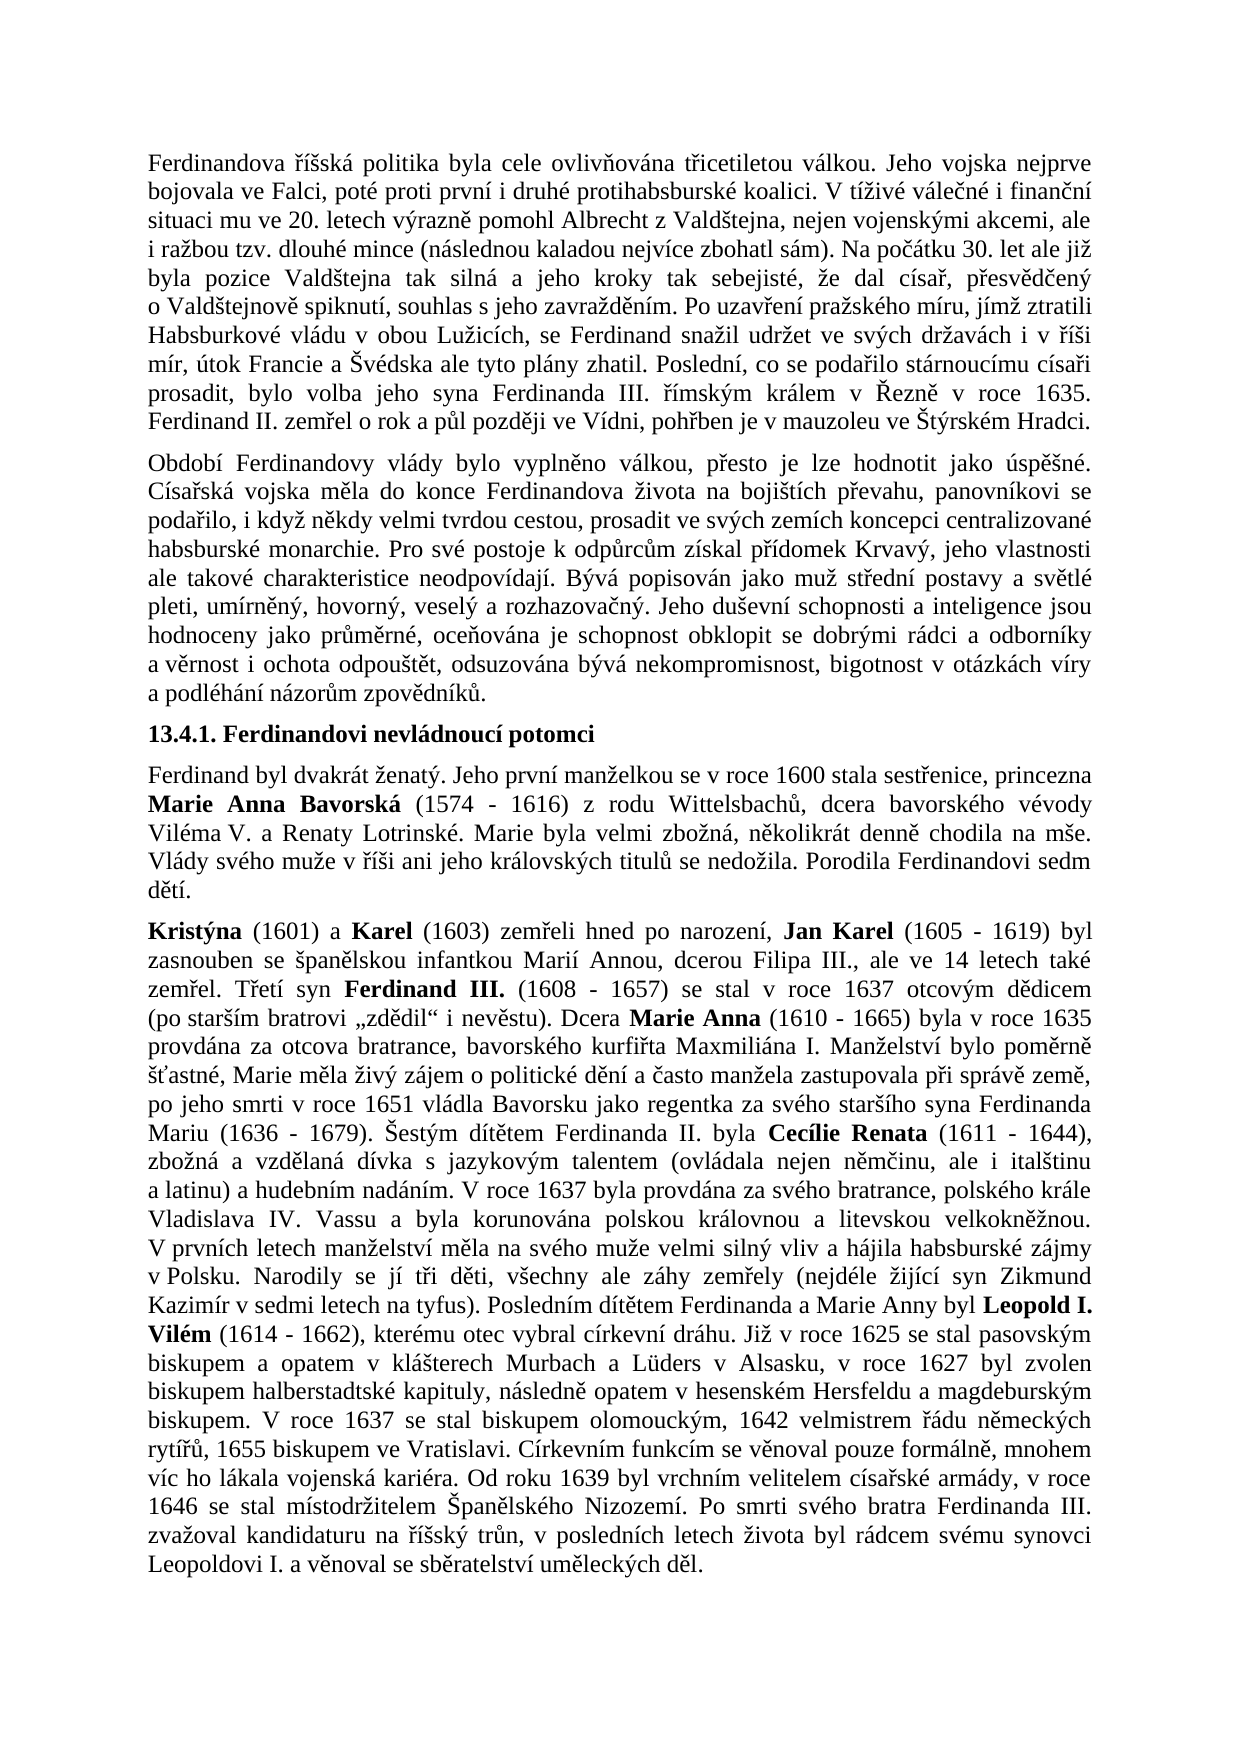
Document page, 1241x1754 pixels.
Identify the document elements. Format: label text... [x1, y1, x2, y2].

text Ferdinandova říšská politika byla cele ovlivňována třicetiletou válkou. Jeho vojska nejprve bojovala ve Falci, poté proti první i druhé protihabsburské koalici. V tíživé válečné i finanční situaci mu ve 20. letech výrazně pomohl Albrecht z Valdštejna, nejen vojenskými akcemi, ale i ražbou tzv. dlouhé mince (následnou kaladou nejvíce zbohatl sám). Na počátku 30. let ale již byla pozice Valdštejna tak silná a jeho kroky tak sebejisté, že dal císař, přesvědčený o Valdštejnově spiknutí, souhlas s jeho zavražděním. Po uzavření pražského míru, jímž ztratili Habsburkové vládu v obou Lužicích, se Ferdinand snažil udržet ve svých državách i v říši mír, útok Francie a Švédska ale tyto plány zhatil. Poslední, co se podařilo stárnoucímu císaři prosadit, bylo volba jeho syna Ferdinanda III. římským králem v Řezně v roce 1635. Ferdinand II. zemřel o rok a půl později ve Vídni, pohřben je v mauzoleu ve Štýrském Hradci. [148, 148, 1093, 435]
subtitle 13.4.1. Ferdinandovi nevládnoucí potomci [148, 719, 1093, 748]
text Období Ferdinandovy vlády bylo vyplněno válkou, přesto je lze hodnotit jako úspěšné. Císařská vojska měla do konce Ferdinandova života na bojištích převahu, panovníkovi se podařilo, i když někdy velmi tvrdou cestou, prosadit ve svých zemích koncepci centralizované habsburské monarchie. Pro své postoje k odpůrcům získal přídomek Krvavý, jeho vlastnosti ale takové charakteristice neodpovídají. Bývá popisován jako muž střední postavy a světlé pleti, umírněný, hovorný, veselý a rozhazovačný. Jeho duševní schopnosti a inteligence jsou hodnoceny jako průměrné, oceňována je schopnost obklopit se dobrými rádci a odborníky a věrnost i ochota odpouštět, odsuzována bývá nekompromisnost, bigotnost v otázkách víry a podléhání názorům zpovědníků. [148, 448, 1093, 706]
text Ferdinand byl dvakrát ženatý. Jeho první manželkou se v roce 1600 stala sestřenice, princezna Marie Anna Bavorská (1574 - 1616) z rodu Wittelsbachů, dcera bavorského vévody Viléma V. a Renaty Lotrinské. Marie byla velmi zbožná, několikrát denně chodila na mše. Vlády svého muže v říši ani jeho královských titulů se nedožila. Porodila Ferdinandovi sedm dětí. [148, 760, 1093, 904]
text Kristýna (1601) a Karel (1603) zemřeli hned po narození, Jan Karel (1605 - 1619) byl zasnouben se španělskou infantkou Marií Annou, dcerou Filipa III., ale ve 14 letech také zemřel. Třetí syn Ferdinand III. (1608 - 1657) se stal v roce 1637 otcovým dědicem (po starším bratrovi „zdědil“ i nevěstu). Dcera Marie Anna (1610 - 1665) byla v roce 1635 provdána za otcova bratrance, bavorského kurfiřta Maxmiliána I. Manželství bylo poměrně šťastné, Marie měla živý zájem o politické dění a často manžela zastupovala při správě země, po jeho smrti v roce 1651 vládla Bavorsku jako regentka za svého staršího syna Ferdinanda Mariu (1636 - 1679). Šestým dítětem Ferdinanda II. byla Cecílie Renata (1611 - 1644), zbožná a vzdělaná dívka s jazykovým talentem (ovládala nejen němčinu, ale i italštinu a latinu) a hudebním nadáním. V roce 1637 byla provdána za svého bratrance, polského krále Vladislava IV. Vassu a byla korunována polskou královnou a litevskou velkokněžnou. V prvních letech manželství měla na svého muže velmi silný vliv a hájila habsburské zájmy v Polsku. Narodily se jí tři děti, všechny ale záhy zemřely (nejdéle žijící syn Zikmund Kazimír v sedmi letech na tyfus). Posledním dítětem Ferdinanda a Marie Anny byl Leopold I. Vilém (1614 - 1662), kterému otec vybral církevní dráhu. Již v roce 1625 se stal pasovským biskupem a opatem v klášterech Murbach a Lüders v Alsasku, v roce 1627 byl zvolen biskupem halberstadtské kapituly, následně opatem v hesenském Hersfeldu a magdeburským biskupem. V roce 1637 se stal biskupem olomouckým, 1642 velmistrem řádu německých rytířů, 1655 biskupem ve Vratislavi. Církevním funkcím se věnoval pouze formálně, mnohem víc ho lákala vojenská kariéra. Od roku 1639 byl vrchním velitelem císařské armády, v roce 1646 se stal místodržitelem Španělského Nizozemí. Po smrti svého bratra Ferdinanda III. zvažoval kandidaturu na říšský trůn, v posledních letech života byl rádcem svému synovci Leopoldovi I. a věnoval se sběratelství uměleckých děl. [148, 916, 1093, 1578]
